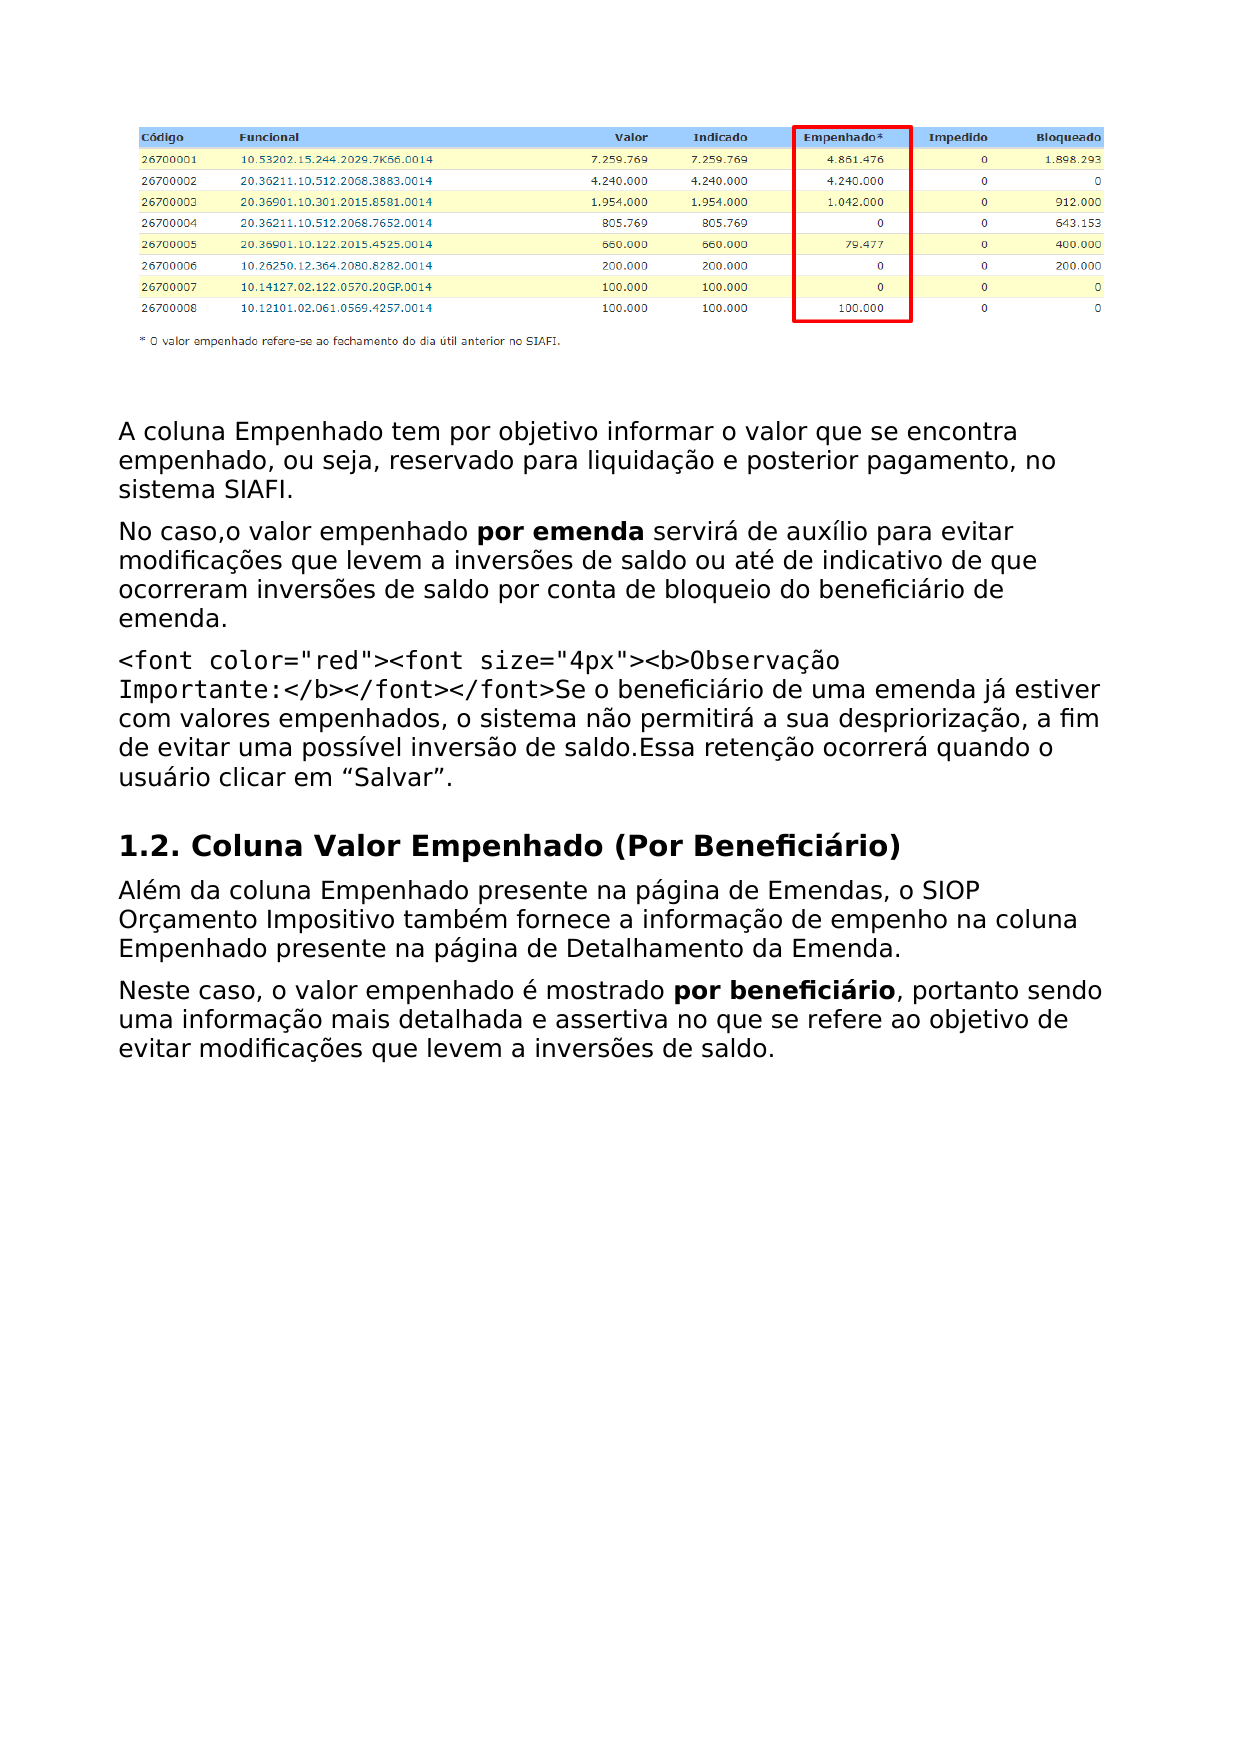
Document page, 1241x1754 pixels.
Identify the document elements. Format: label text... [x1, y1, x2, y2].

picture [118, 118, 1123, 376]
subtitle 1.2. Coluna Valor Empenhado (Por Beneficiário) [118, 829, 1122, 863]
text A coluna Empenhado tem por objetivo informar o valor que se encontra empenhado, ou seja, reservado para liquidação e posterior pagamento, no sistema SIAFI. [118, 417, 1122, 504]
text <font color="red"><font size="4px"><b>Observação Importante:</b></font></font>Se o beneficiário de uma emenda já estiver com valores empenhados, o sistema não permitirá a sua despriorização, a fim de evitar uma possível inversão de saldo.Essa retenção ocorrerá quando o usuário clicar em “Salvar”. [118, 646, 1122, 792]
text Além da coluna Empenhado presente na página de Emendas, o SIOP Orçamento Impositivo também fornece a informação de empenho na coluna Empenhado presente na página de Detalhamento da Emenda. [118, 876, 1122, 963]
text Neste caso, o valor empenhado é mostrado por beneficiário, portanto sendo uma informação mais detalhada e assertiva no que se refere ao objetivo de evitar modificações que levem a inversões de saldo. [118, 976, 1122, 1063]
text No caso,o valor empenhado por emenda servirá de auxílio para evitar modificações que levem a inversões de saldo ou até de indicativo de que ocorreram inversões de saldo por conta de bloqueio do beneficiário de emenda. [118, 517, 1122, 633]
